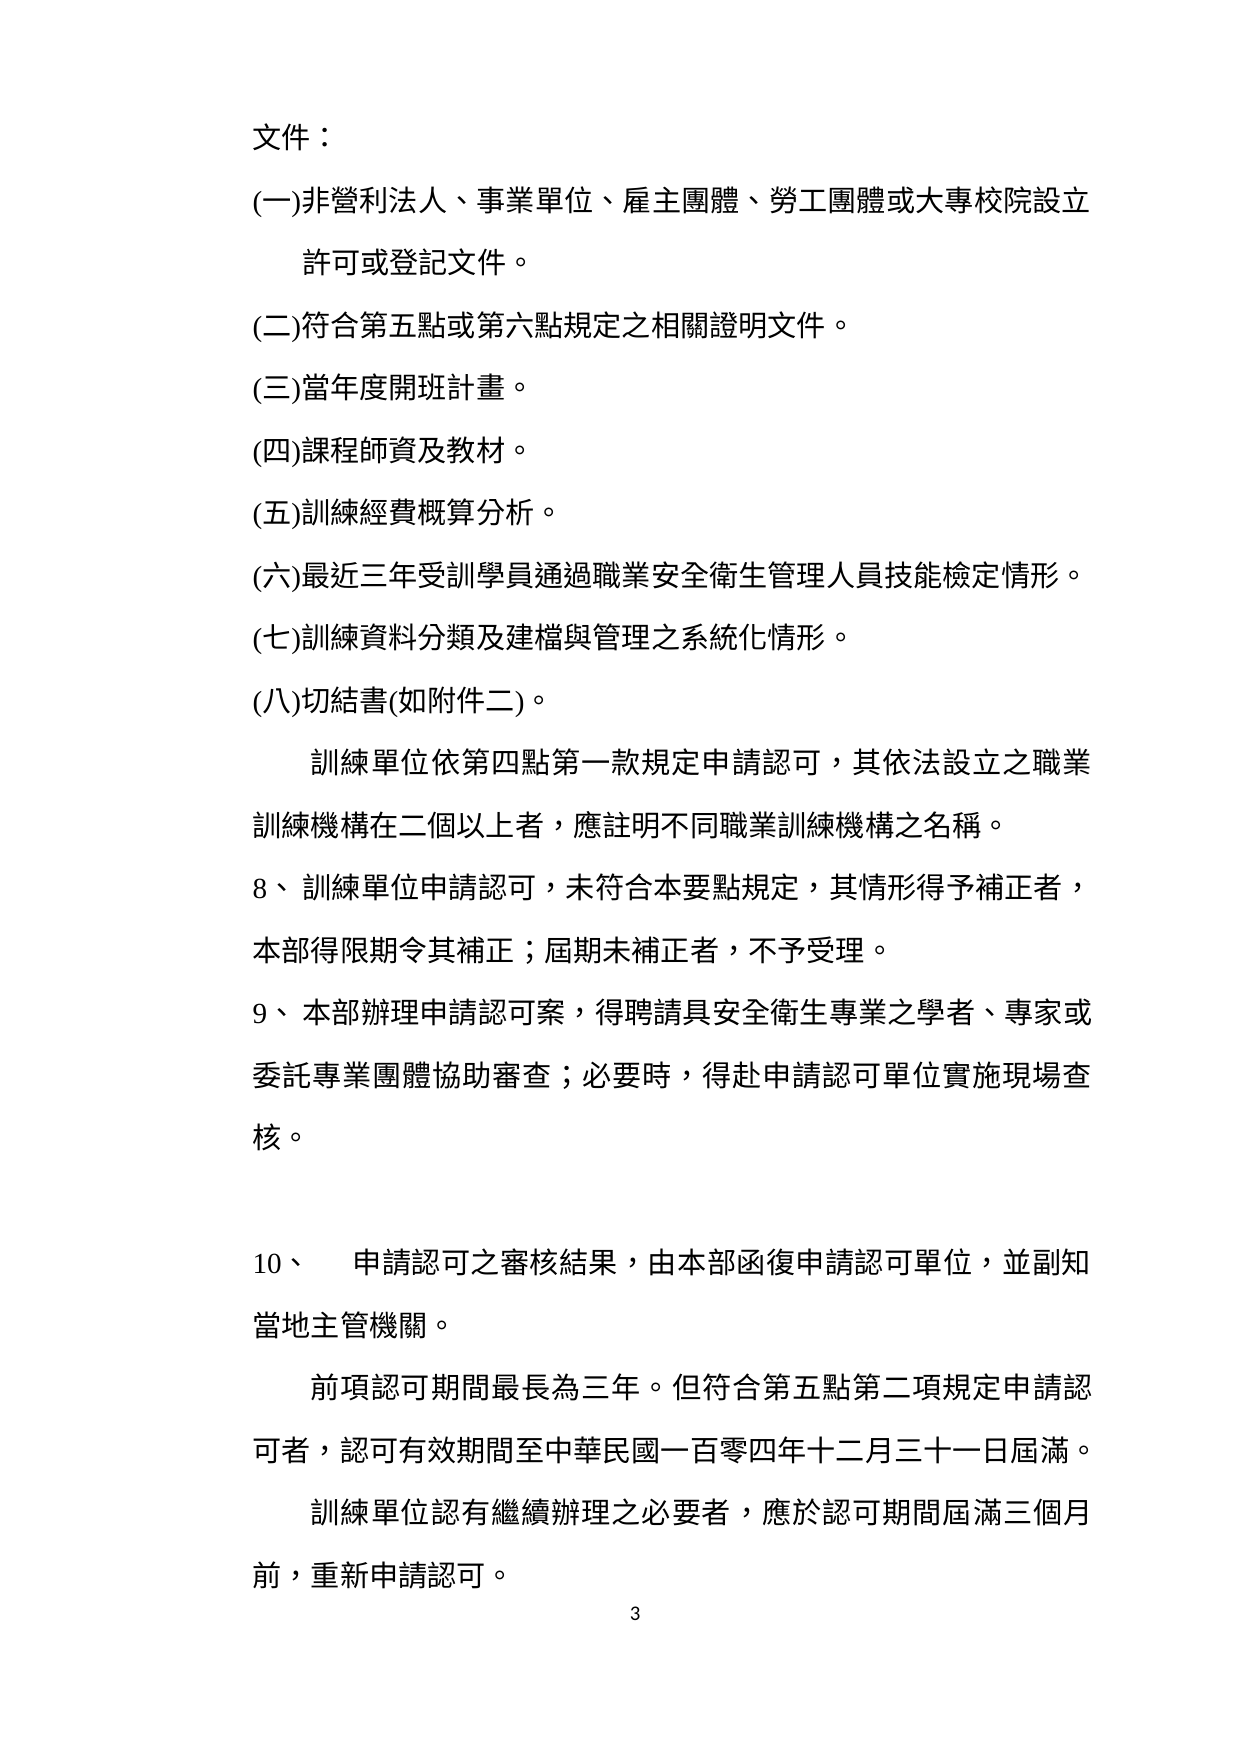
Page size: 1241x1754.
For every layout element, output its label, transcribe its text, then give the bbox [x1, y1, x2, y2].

text (八)切結書(如附件二)。 [252, 657, 1092, 719]
list 訓練單位認有繼續辦理之必要者，應於認可期間屆滿三個月前，重新申請認可。 [252, 1469, 1092, 1594]
list 訓練單位申請認可，未符合本要點規定，其情形得予補正者，本部得限期令其補正；屆期未補正者，不予受理。 [252, 844, 1092, 969]
text (一)非營利法人、事業單位、雇主團體、勞工團體或大專校院設立許可或登記文件。 [252, 157, 1092, 282]
list 申請認可之審核結果，由本部函復申請認可單位，並副知當地主管機關。 [252, 1219, 1092, 1344]
text (七)訓練資料分類及建檔與管理之系統化情形。 [252, 594, 1092, 657]
text (六)最近三年受訓學員通過職業安全衛生管理人員技能檢定情形。 [252, 532, 1092, 594]
text (五)訓練經費概算分析。 [252, 469, 1092, 532]
list 訓練單位申請認可時，應填具申請書(如附件一)，並檢附下列文件： [252, 94, 1092, 157]
text (四)課程師資及教材。 [252, 407, 1092, 469]
text (三)當年度開班計畫。 [252, 344, 1092, 407]
list 前項認可期間最長為三年。但符合第五點第二項規定申請認可者，認可有效期間至中華民國一百零四年十二月三十一日屆滿。 [252, 1344, 1092, 1469]
list 本部辦理申請認可案，得聘請具安全衛生專業之學者、專家或委託專業團體協助審查；必要時，得赴申請認可單位實施現場查核。 [252, 969, 1092, 1157]
list 訓練單位依第四點第一款規定申請認可，其依法設立之職業訓練機構在二個以上者，應註明不同職業訓練機構之名稱。 [252, 719, 1092, 844]
text (二)符合第五點或第六點規定之相關證明文件。 [252, 282, 1092, 344]
